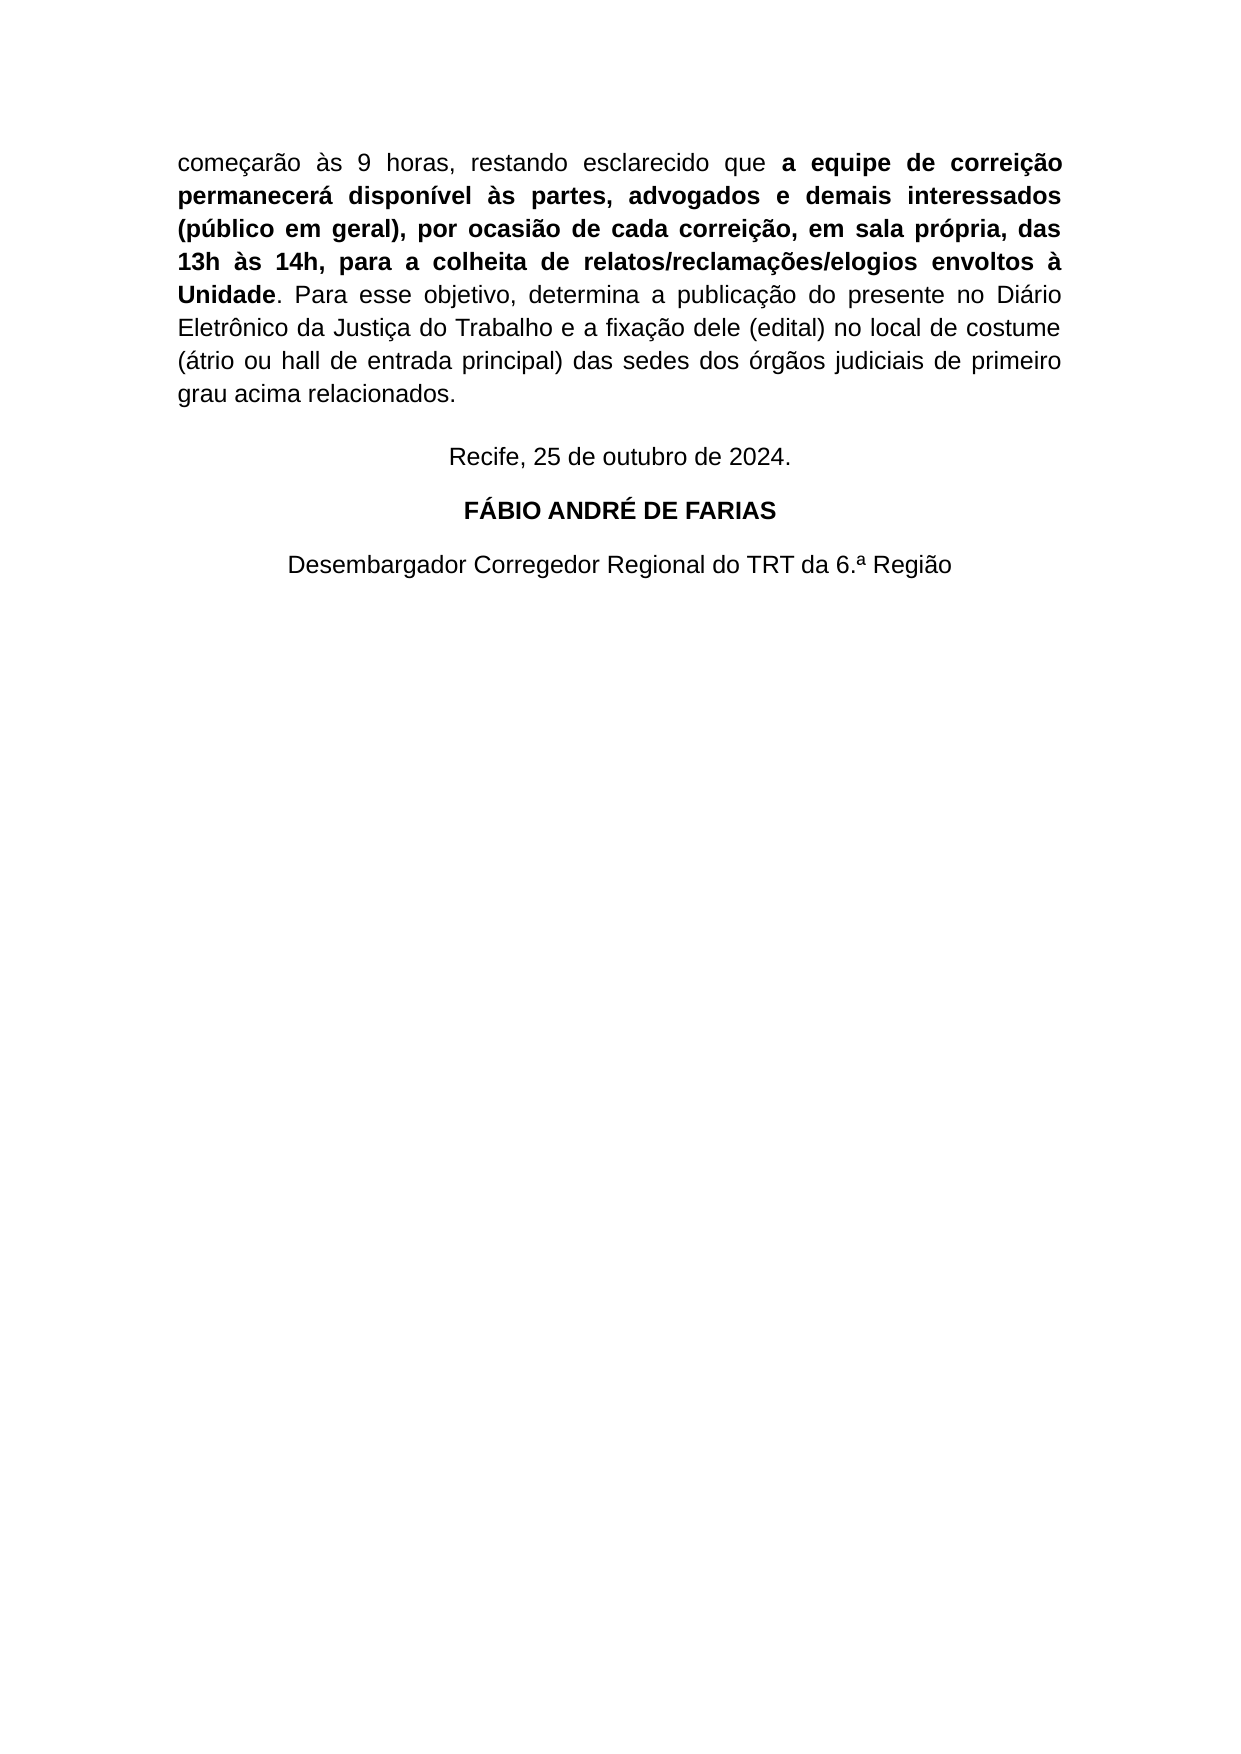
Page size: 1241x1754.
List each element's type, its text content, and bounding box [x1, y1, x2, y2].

text Desembargador Corregedor Regional do TRT da 6.ª Região [177, 550, 1063, 578]
text Recife, 25 de outubro de 2024. [177, 442, 1063, 471]
text FÁBIO ANDRÉ DE FARIAS [177, 496, 1063, 524]
text começarão às 9 horas, restando esclarecido que a equipe de correição permanecerá disponível às partes, advogados e demais interessados (público em geral), por ocasião de cada correição, em sala própria, das 13h às 14h, para a colheita de relatos/reclamações/elogios envoltos à Unidade. Para esse objetivo, determina a publicação do presente no Diário Eletrônico da Justiça do Trabalho e a fixação dele (edital) no local de costume (átrio ou hall de entrada principal) das sedes dos órgãos judiciais de primeiro grau acima relacionados. [177, 148, 1063, 407]
